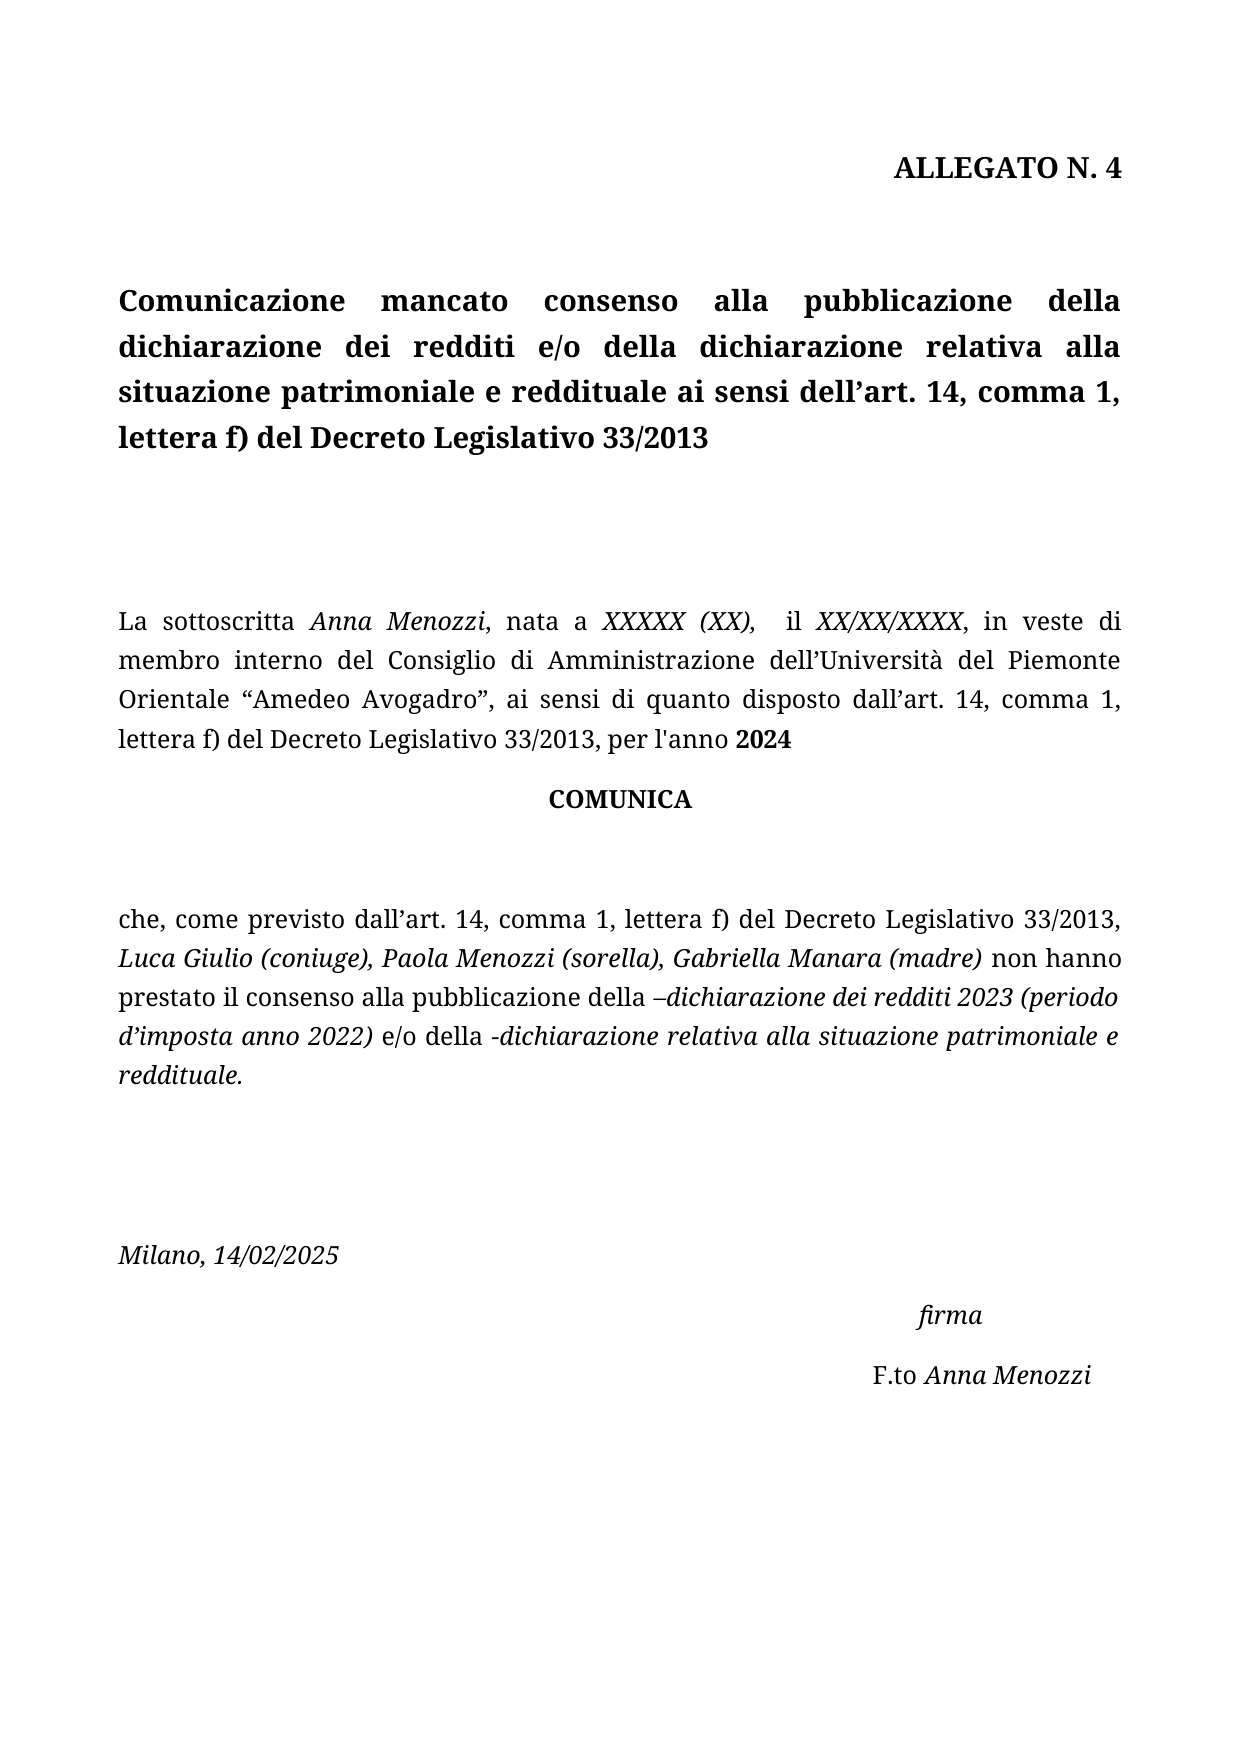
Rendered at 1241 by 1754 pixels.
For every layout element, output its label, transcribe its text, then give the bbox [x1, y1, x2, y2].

text F.to Anna Menozzi [118, 1358, 1122, 1392]
text ALLEGATO N. 4 [118, 148, 1122, 187]
text che, come previsto dall’art. 14, comma 1, lettera f) del Decreto Legislativo 33/2013, Luca Giulio (coniuge), Paola Menozzi (sorella), Gabriella Manara (madre) non hanno prestato il consenso alla pubblicazione della –dichiarazione dei redditi 2023 (periodo d’imposta anno 2022) e/o della -dichiarazione relativa alla situazione patrimoniale e reddituale. [118, 901, 1122, 1092]
text Comunicazione mancato consenso alla pubblicazione della dichiarazione dei redditi e/o della dichiarazione relativa alla situazione patrimoniale e reddituale ai sensi dell’art. 14, comma 1, lettera f) del Decreto Legislativo 33/2013 [118, 281, 1122, 457]
text La sottoscritta Anna Menozzi, nata a XXXXX (XX), il XX/XX/XXXX, in veste di membro interno del Consiglio di Amministrazione dell’Università del Piemonte Orientale “Amedeo Avogadro”, ai sensi di quanto disposto dall’art. 14, comma 1, lettera f) del Decreto Legislativo 33/2013, per l'anno 2024 [118, 604, 1122, 755]
text COMUNICA [118, 781, 1122, 815]
text Milano, 14/02/2025 [118, 1238, 1122, 1272]
text firma [708, 1298, 1122, 1332]
